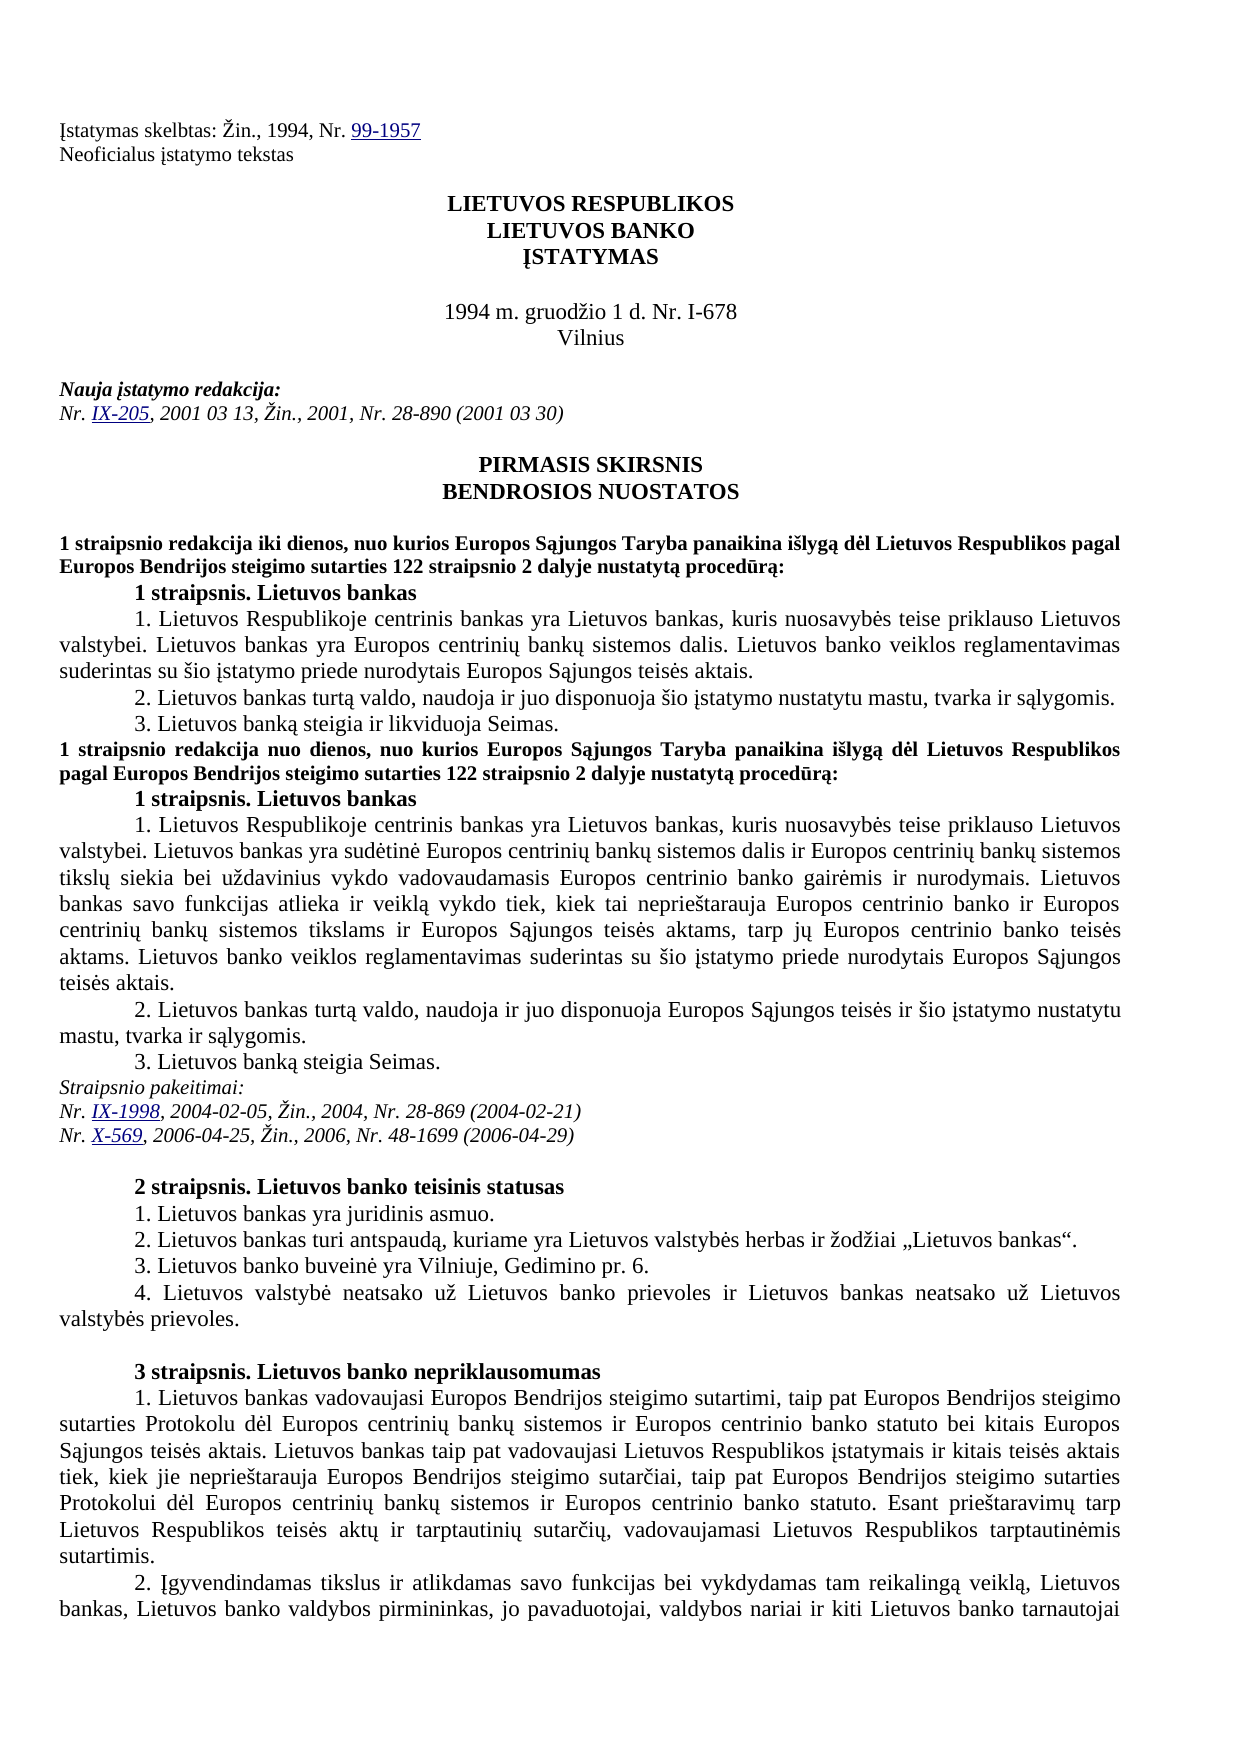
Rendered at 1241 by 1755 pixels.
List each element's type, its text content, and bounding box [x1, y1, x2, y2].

text 4. Lietuvos valstybė neatsako už Lietuvos banko prievoles ir Lietuvos bankas neatsako už Lietuvos valstybės prievoles. [59, 1279, 1122, 1331]
text Nauja įstatymo redakcija: [59, 377, 1122, 401]
text Straipsnio pakeitimai: [59, 1075, 1122, 1099]
text BENDROSIOS NUOSTATOS [59, 478, 1122, 504]
text Įstatymas skelbtas: Žin., 1994, Nr. 99-1957 [59, 118, 1122, 142]
text 1. Lietuvos Respublikoje centrinis bankas yra Lietuvos bankas, kuris nuosavybės teise priklauso Lietuvos valstybei. Lietuvos bankas yra sudėtinė Europos centrinių bankų sistemos dalis ir Europos centrinių bankų sistemos tikslų siekia bei uždavinius vykdo vadovaudamasis Europos centrinio banko gairėmis ir nurodymais. Lietuvos bankas savo funkcijas atlieka ir veiklą vykdo tiek, kiek tai neprieštarauja Europos centrinio banko ir Europos centrinių bankų sistemos tikslams ir Europos Sąjungos teisės aktams, tarp jų Europos centrinio banko teisės aktams. Lietuvos banko veiklos reglamentavimas suderintas su šio įstatymo priede nurodytais Europos Sąjungos teisės aktais. [59, 811, 1122, 996]
text Neoficialus įstatymo tekstas [59, 142, 1122, 166]
subtitle PIRMASIS SKIRSNIS [59, 451, 1122, 478]
text 1. Lietuvos bankas yra juridinis asmuo. [59, 1199, 1122, 1226]
text LIETUVOS RESPUBLIKOS LIETUVOS BANKO ĮSTATYMAS [59, 190, 1122, 298]
text Nr. IX-205, 2001 03 13, Žin., 2001, Nr. 28-890 (2001 03 30) [59, 401, 1122, 425]
text 3. Lietuvos banką steigia Seimas. [59, 1048, 1122, 1075]
text 2. Lietuvos bankas turi antspaudą, kuriame yra Lietuvos valstybės herbas ir žodžiai „Lietuvos bankas“. [59, 1226, 1122, 1252]
text 2. Įgyvendindamas tikslus ir atlikdamas savo funkcijas bei vykdydamas tam reikalingą veiklą, Lietuvos bankas, Lietuvos banko valdybos pirmininkas, jo pavaduotojai, valdybos nariai ir kiti Lietuvos banko tarnautojai [59, 1568, 1122, 1621]
text 1 straipsnio redakcija iki dienos, nuo kurios Europos Sąjungos Taryba panaikina išlygą dėl Lietuvos Respublikos pagal Europos Bendrijos steigimo sutarties 122 straipsnio 2 dalyje nustatytą procedūrą: [59, 530, 1122, 578]
text 1. Lietuvos Respublikoje centrinis bankas yra Lietuvos bankas, kuris nuosavybės teise priklauso Lietuvos valstybei. Lietuvos bankas yra Europos centrinių bankų sistemos dalis. Lietuvos banko veiklos reglamentavimas suderintas su šio įstatymo priede nurodytais Europos Sąjungos teisės aktais. [59, 605, 1122, 684]
text 2. Lietuvos bankas turtą valdo, naudoja ir juo disponuoja Europos Sąjungos teisės ir šio įstatymo nustatytu mastu, tvarka ir sąlygomis. [59, 996, 1122, 1048]
text 3. Lietuvos banko buveinė yra Vilniuje, Gedimino pr. 6. [59, 1252, 1122, 1279]
text 1 straipsnio redakcija nuo dienos, nuo kurios Europos Sąjungos Taryba panaikina išlygą dėl Lietuvos Respublikos pagal Europos Bendrijos steigimo sutarties 122 straipsnio 2 dalyje nustatytą procedūrą: [59, 737, 1122, 785]
text 2. Lietuvos bankas turtą valdo, naudoja ir juo disponuoja šio įstatymo nustatytu mastu, tvarka ir sąlygomis. [59, 684, 1122, 710]
text 1. Lietuvos bankas vadovaujasi Europos Bendrijos steigimo sutartimi, taip pat Europos Bendrijos steigimo sutarties Protokolu dėl Europos centrinių bankų sistemos ir Europos centrinio banko statuto bei kitais Europos Sąjungos teisės aktais. Lietuvos bankas taip pat vadovaujasi Lietuvos Respublikos įstatymais ir kitais teisės aktais tiek, kiek jie neprieštarauja Europos Bendrijos steigimo sutarčiai, taip pat Europos Bendrijos steigimo sutarties Protokolui dėl Europos centrinių bankų sistemos ir Europos centrinio banko statuto. Esant prieštaravimų tarp Lietuvos Respublikos teisės aktų ir tarptautinių sutarčių, vadovaujamasi Lietuvos Respublikos tarptautinėmis sutartimis. [59, 1384, 1122, 1568]
text 1994 m. gruodžio 1 d. Nr. I-678 Vilnius [59, 298, 1122, 377]
text 2 straipsnis. Lietuvos banko teisinis statusas [59, 1173, 1122, 1199]
text Nr. IX-1998, 2004-02-05, Žin., 2004, Nr. 28-869 (2004-02-21) [59, 1099, 1122, 1123]
text Nr. X-569, 2006-04-25, Žin., 2006, Nr. 48-1699 (2006-04-29) [59, 1123, 1122, 1147]
text 3. Lietuvos banką steigia ir likviduoja Seimas. [59, 710, 1122, 737]
text 3 straipsnis. Lietuvos banko nepriklausomumas [59, 1358, 1122, 1384]
text 1 straipsnis. Lietuvos bankas [59, 578, 1122, 605]
text 1 straipsnis. Lietuvos bankas [59, 785, 1122, 811]
